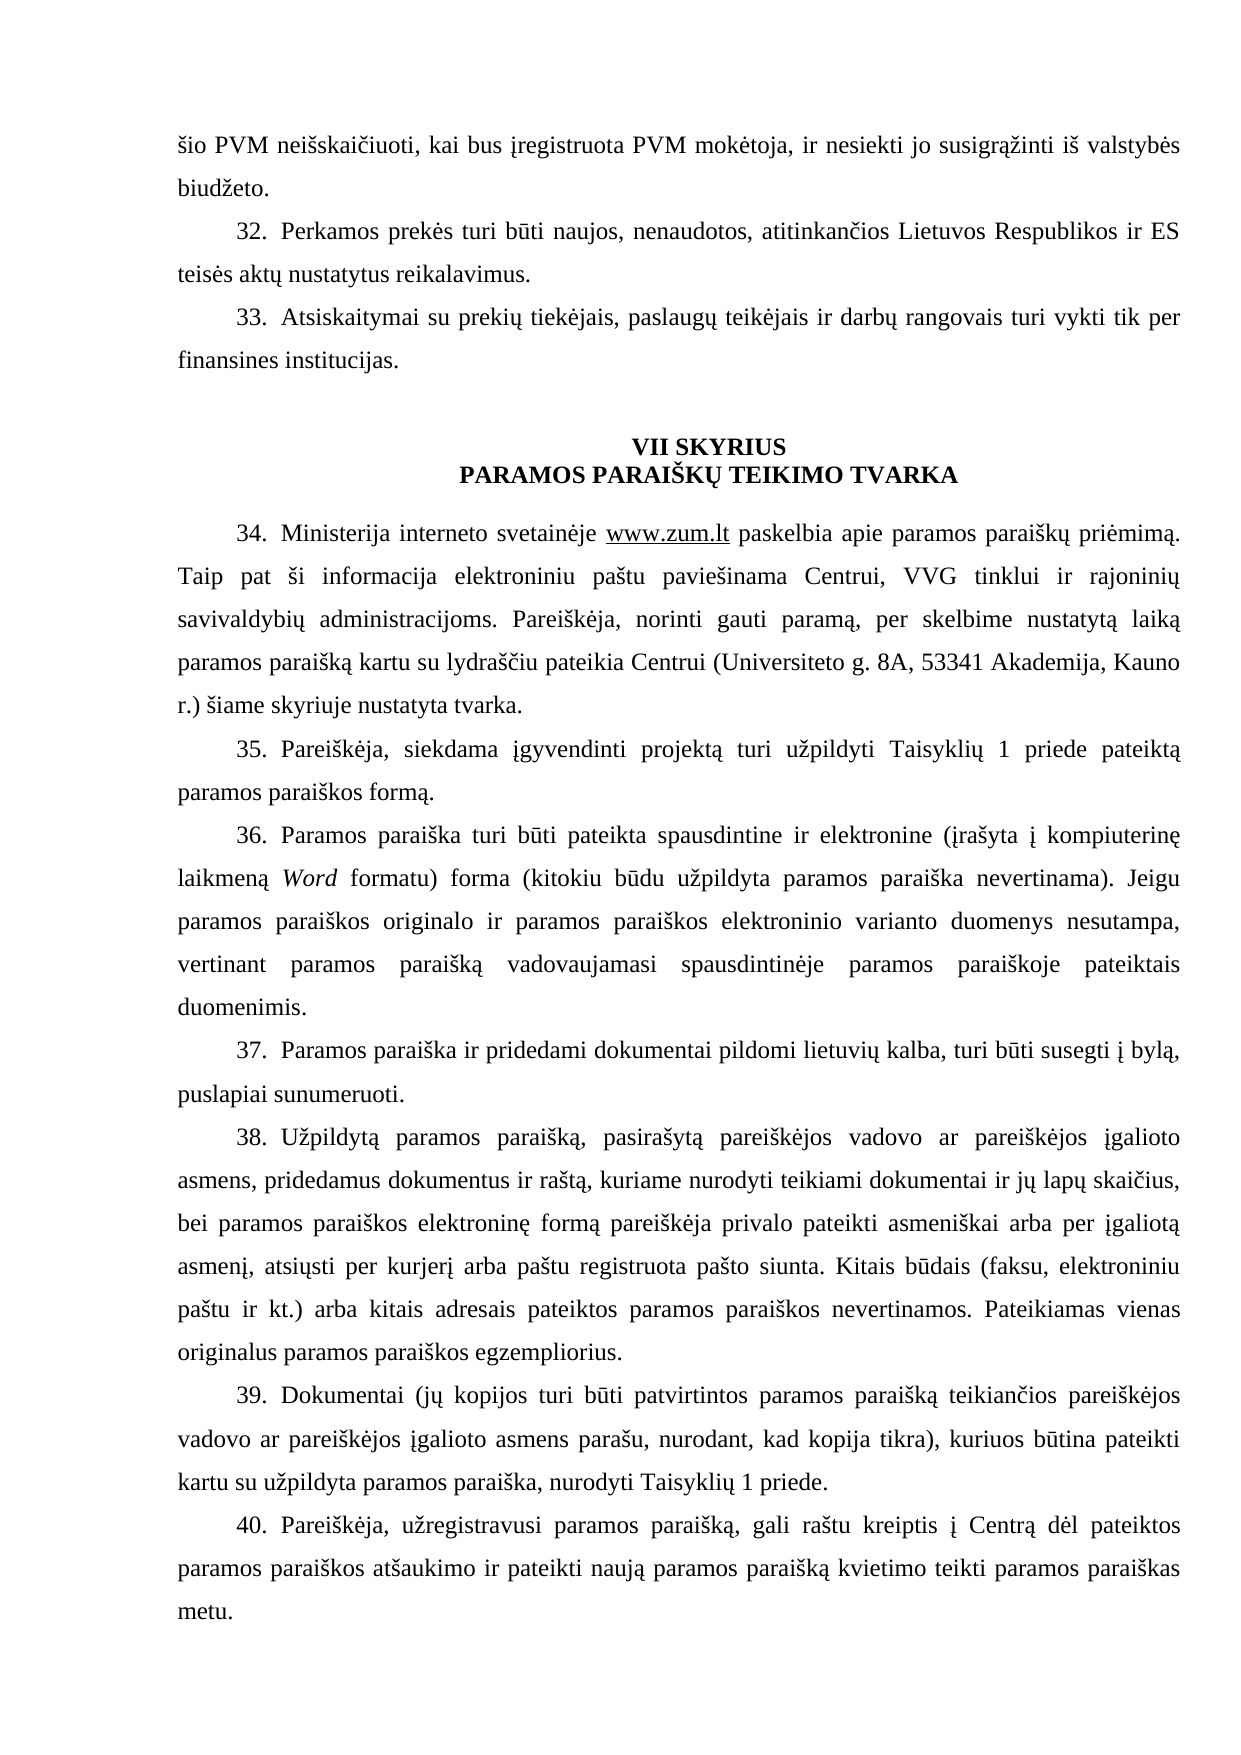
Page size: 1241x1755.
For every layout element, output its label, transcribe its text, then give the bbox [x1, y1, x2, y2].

text PARAMOS PARAIŠKŲ TEIKIMO TVARKA [177, 461, 1181, 489]
text 32. Perkamos prekės turi būti naujos, nenaudotos, atitinkančios Lietuvos Respublikos ir ES teisės aktų nustatytus reikalavimus. [177, 216, 1181, 288]
text šio PVM neišskaičiuoti, kai bus įregistruota PVM mokėtoja, ir nesiekti jo susigrąžinti iš valstybės biudžeto. [177, 130, 1181, 202]
text 35. Pareiškėja, siekdama įgyvendinti projektą turi užpildyti Taisyklių 1 priede pateiktą paramos paraiškos formą. [177, 734, 1181, 806]
text 33. Atsiskaitymai su prekių tiekėjais, paslaugų teikėjais ir darbų rangovais turi vykti tik per finansines institucijas. [177, 302, 1181, 374]
text VII skyrius [177, 432, 1181, 461]
text 37. Paramos paraiška ir pridedami dokumentai pildomi lietuvių kalba, turi būti susegti į bylą, puslapiai sunumeruoti. [177, 1036, 1181, 1107]
text 34. Ministerija interneto svetainėje www.zum.lt paskelbia apie paramos paraiškų priėmimą. Taip pat ši informacija elektroniniu paštu paviešinama Centrui, VVG tinklui ir rajoninių savivaldybių administracijoms. Pareiškėja, norinti gauti paramą, per skelbime nustatytą laiką paramos paraišką kartu su lydraščiu pateikia Centrui (Universiteto g. 8A, 53341 Akademija, Kauno r.) šiame skyriuje nustatyta tvarka. [177, 518, 1181, 719]
text 39. Dokumentai (jų kopijos turi būti patvirtintos paramos paraišką teikiančios pareiškėjos vadovo ar pareiškėjos įgalioto asmens parašu, nurodant, kad kopija tikra), kuriuos būtina pateikti kartu su užpildyta paramos paraiška, nurodyti Taisyklių 1 priede. [177, 1381, 1181, 1496]
text 38. Užpildytą paramos paraišką, pasirašytą pareiškėjos vadovo ar pareiškėjos įgalioto asmens, pridedamus dokumentus ir raštą, kuriame nurodyti teikiami dokumentai ir jų lapų skaičius, bei paramos paraiškos elektroninę formą pareiškėja privalo pateikti asmeniškai arba per įgaliotą asmenį, atsiųsti per kurjerį arba paštu registruota pašto siunta. Kitais būdais (faksu, elektroniniu paštu ir kt.) arba kitais adresais pateiktos paramos paraiškos nevertinamos. Pateikiamas vienas originalus paramos paraiškos egzempliorius. [177, 1122, 1181, 1366]
text 40. Pareiškėja, užregistravusi paramos paraišką, gali raštu kreiptis į Centrą dėl pateiktos paramos paraiškos atšaukimo ir pateikti naują paramos paraišką kvietimo teikti paramos paraiškas metu. [177, 1510, 1181, 1625]
text 36. Paramos paraiška turi būti pateikta spausdintine ir elektronine (įrašyta į kompiuterinę laikmeną Word formatu) forma (kitokiu būdu užpildyta paramos paraiška nevertinama). Jeigu paramos paraiškos originalo ir paramos paraiškos elektroninio varianto duomenys nesutampa, vertinant paramos paraišką vadovaujamasi spausdintinėje paramos paraiškoje pateiktais duomenimis. [177, 820, 1181, 1021]
